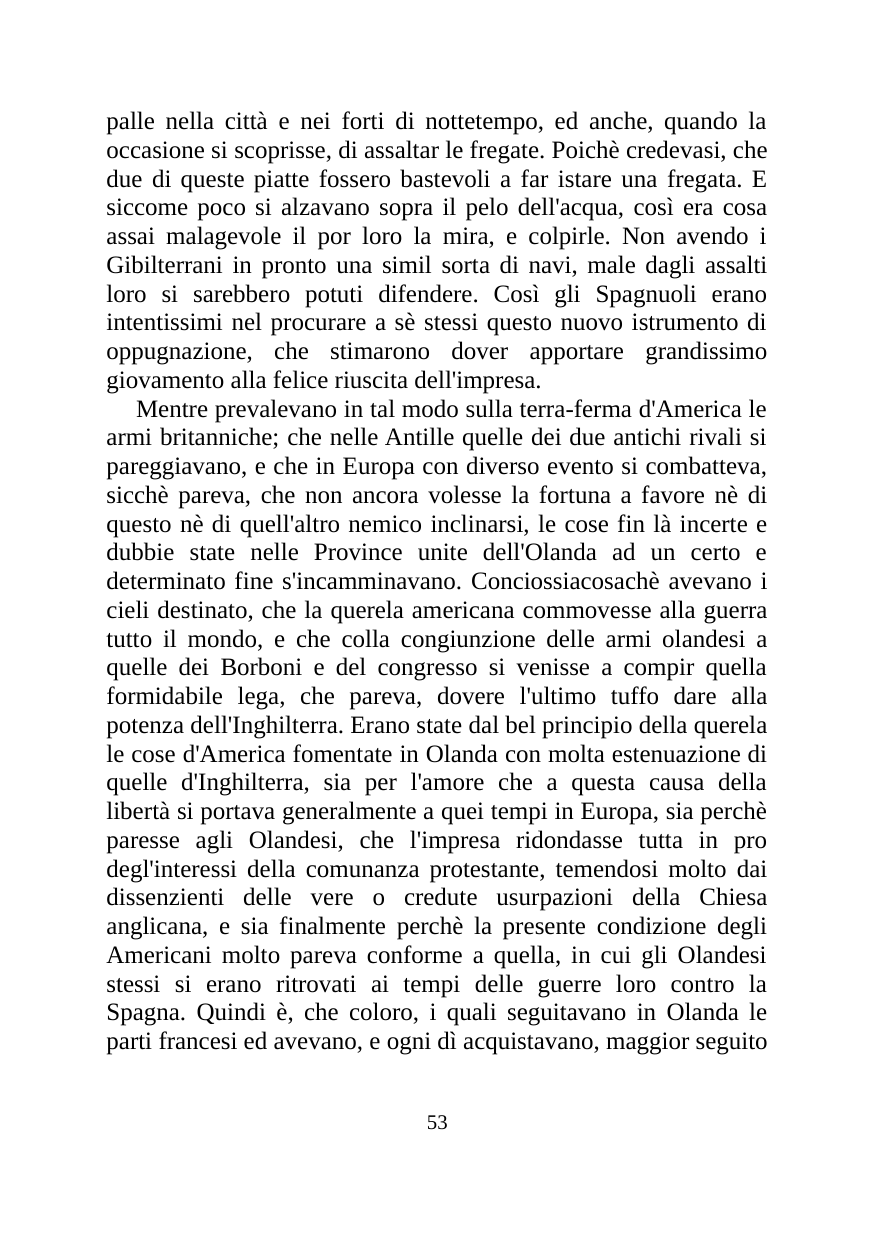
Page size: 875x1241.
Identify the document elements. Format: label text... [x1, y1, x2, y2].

text palle nella città e nei forti di nottetempo, ed anche, quando la occasione si scoprisse, di assaltar le fregate. Poichè credevasi, che due di queste piatte fossero bastevoli a far istare una fregata. E siccome poco si alzavano sopra il pelo dell'acqua, così era cosa assai malagevole il por loro la mira, e colpirle. Non avendo i Gibilterrani in pronto una simil sorta di navi, male dagli assalti loro si sarebbero potuti difendere. Così gli Spagnuoli erano intentissimi nel procurare a sè stessi questo nuovo istrumento di oppugnazione, che stimarono dover apportare grandissimo giovamento alla felice riuscita dell'impresa. [106, 106, 768, 394]
text Mentre prevalevano in tal modo sulla terra-ferma d'America le armi britanniche; che nelle Antille quelle dei due antichi rivali si pareggiavano, e che in Europa con diverso evento si combatteva, sicchè pareva, che non ancora volesse la fortuna a favore nè di questo nè di quell'altro nemico inclinarsi, le cose fin là incerte e dubbie state nelle Province unite dell'Olanda ad un certo e determinato fine s'incamminavano. Conciossiacosachè avevano i cieli destinato, che la querela americana commovesse alla guerra tutto il mondo, e che colla congiunzione delle armi olandesi a quelle dei Borboni e del congresso si venisse a compir quella formidabile lega, che pareva, dovere l'ultimo tuffo dare alla potenza dell'Inghilterra. Erano state dal bel principio della querela le cose d'America fomentate in Olanda con molta estenuazione di quelle d'Inghilterra, sia per l'amore che a questa causa della libertà si portava generalmente a quei tempi in Europa, sia perchè paresse agli Olandesi, che l'impresa ridondasse tutta in pro degl'interessi della comunanza protestante, temendosi molto dai dissenzienti delle vere o credute usurpazioni della Chiesa anglicana, e sia finalmente perchè la presente condizione degli Americani molto pareva conforme a quella, in cui gli Olandesi stessi si erano ritrovati ai tempi delle guerre loro contro la Spagna. Quindi è, che coloro, i quali seguitavano in Olanda le parti francesi ed avevano, e ogni dì acquistavano, maggior seguito [106, 394, 768, 1055]
